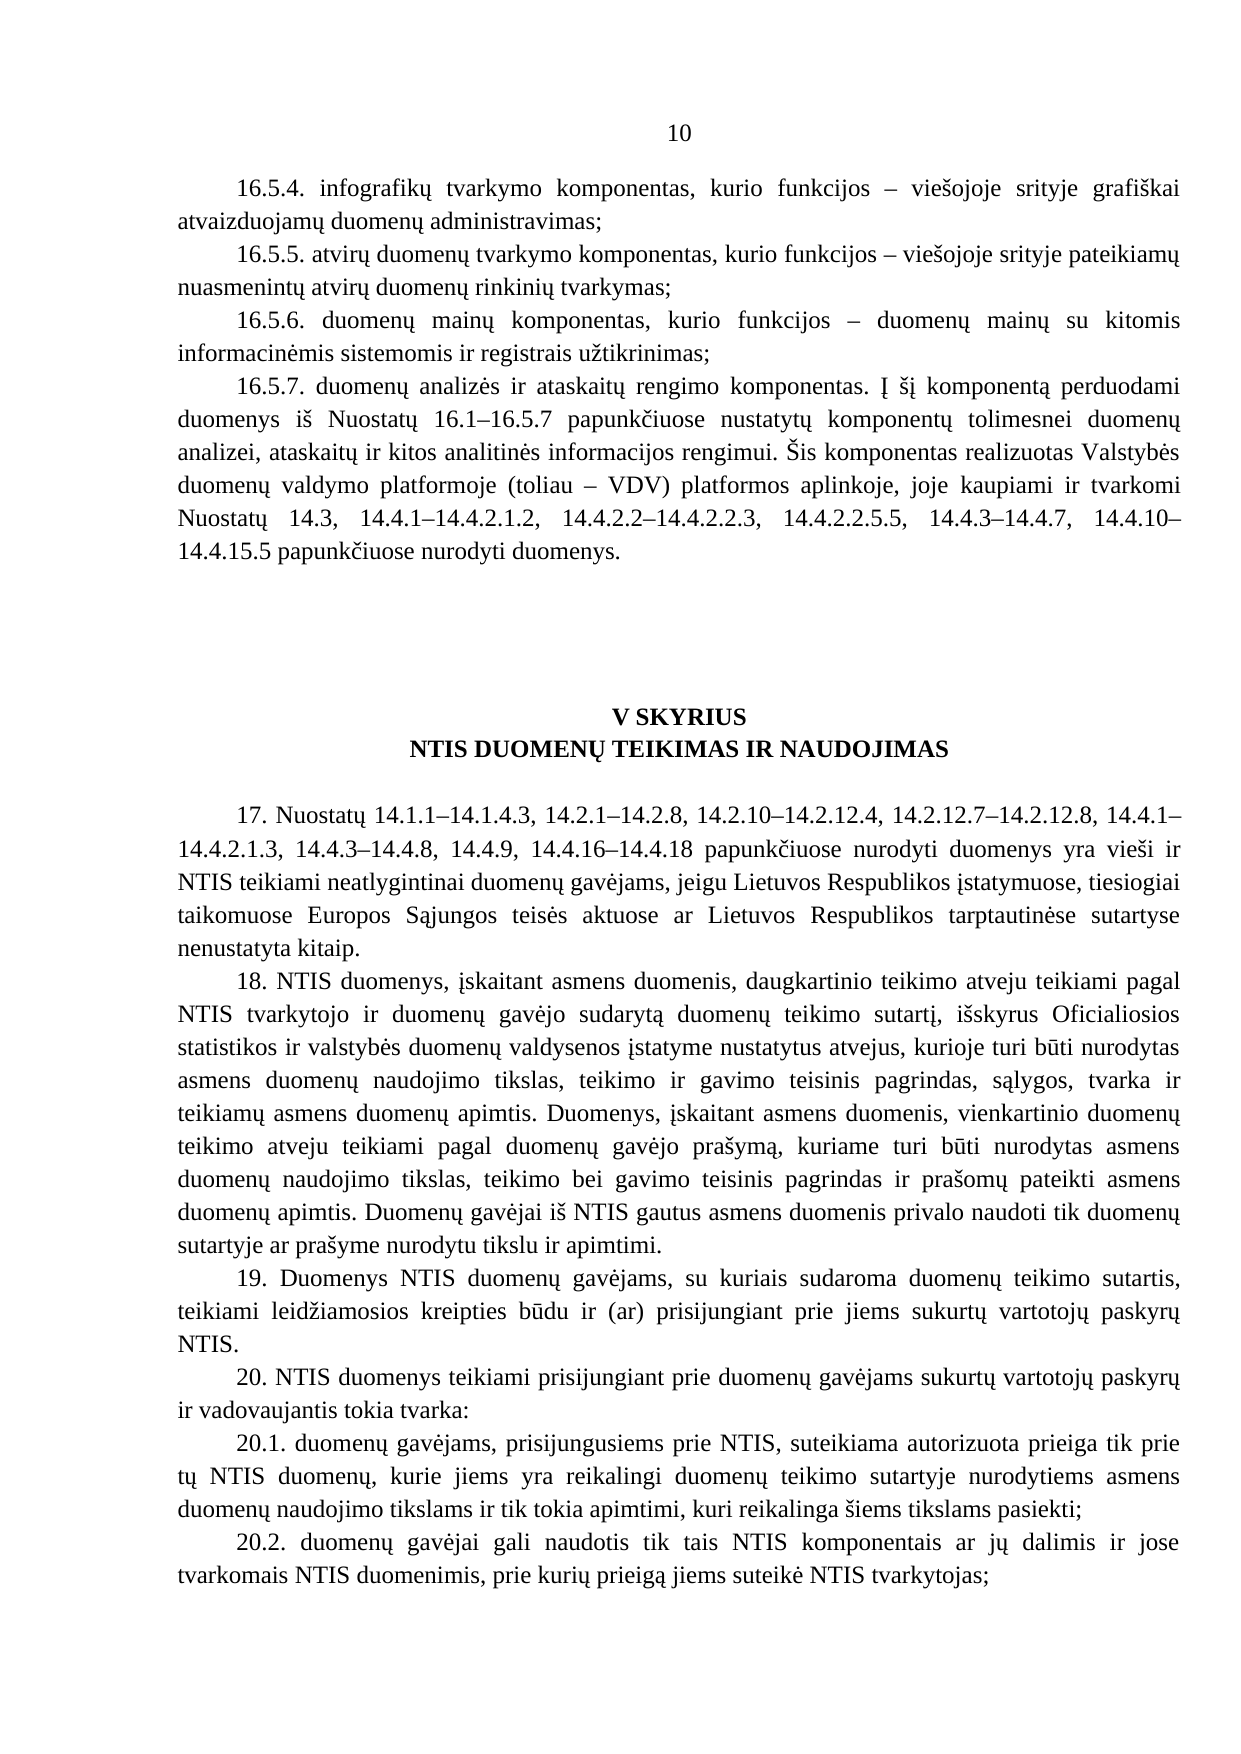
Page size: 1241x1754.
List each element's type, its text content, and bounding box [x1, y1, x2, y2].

text 19. Duomenys NTIS duomenų gavėjams, su kuriais sudaroma duomenų teikimo sutartis, teikiami leidžiamosios kreipties būdu ir (ar) prisijungiant prie jiems sukurtų vartotojų paskyrų NTIS. [177, 1263, 1181, 1358]
text V SKYRIUS [177, 702, 1181, 730]
text NTIS DUOMENŲ TEIKIMAS IR NAUDOJIMAS [177, 734, 1181, 763]
text 20.1. duomenų gavėjams, prisijungusiems prie NTIS, suteikiama autorizuota prieiga tik prie tų NTIS duomenų, kurie jiems yra reikalingi duomenų teikimo sutartyje nurodytiems asmens duomenų naudojimo tikslams ir tik tokia apimtimi, kuri reikalinga šiems tikslams pasiekti; [177, 1428, 1181, 1523]
text 16.5.7. duomenų analizės ir ataskaitų rengimo komponentas. Į šį komponentą perduodami duomenys iš Nuostatų 16.1–16.5.7 papunkčiuose nustatytų komponentų tolimesnei duomenų analizei, ataskaitų ir kitos analitinės informacijos rengimui. Šis komponentas realizuotas Valstybės duomenų valdymo platformoje (toliau – VDV) platformos aplinkoje, joje kaupiami ir tvarkomi Nuostatų 14.3, 14.4.1–14.4.2.1.2, 14.4.2.2–14.4.2.2.3, 14.4.2.2.5.5, 14.4.3–14.4.7, 14.4.10–14.4.15.5 papunkčiuose nurodyti duomenys. [177, 371, 1181, 565]
text 16.5.5. atvirų duomenų tvarkymo komponentas, kurio funkcijos – viešojoje srityje pateikiamų nuasmenintų atvirų duomenų rinkinių tvarkymas; [177, 239, 1181, 301]
text 18. NTIS duomenys, įskaitant asmens duomenis, daugkartinio teikimo atveju teikiami pagal NTIS tvarkytojo ir duomenų gavėjo sudarytą duomenų teikimo sutartį, išskyrus Oficialiosios statistikos ir valstybės duomenų valdysenos įstatyme nustatytus atvejus, kurioje turi būti nurodytas asmens duomenų naudojimo tikslas, teikimo ir gavimo teisinis pagrindas, sąlygos, tvarka ir teikiamų asmens duomenų apimtis. Duomenys, įskaitant asmens duomenis, vienkartinio duomenų teikimo atveju teikiami pagal duomenų gavėjo prašymą, kuriame turi būti nurodytas asmens duomenų naudojimo tikslas, teikimo bei gavimo teisinis pagrindas ir prašomų pateikti asmens duomenų apimtis. Duomenų gavėjai iš NTIS gautus asmens duomenis privalo naudoti tik duomenų sutartyje ar prašyme nurodytu tikslu ir apimtimi. [177, 966, 1181, 1259]
text 16.5.4. infografikų tvarkymo komponentas, kurio funkcijos – viešojoje srityje grafiškai atvaizduojamų duomenų administravimas; [177, 173, 1181, 235]
text 20.2. duomenų gavėjai gali naudotis tik tais NTIS komponentais ar jų dalimis ir jose tvarkomais NTIS duomenimis, prie kurių prieigą jiems suteikė NTIS tvarkytojas; [177, 1527, 1181, 1589]
text 17. Nuostatų 14.1.1–14.1.4.3, 14.2.1–14.2.8, 14.2.10–14.2.12.4, 14.2.12.7–14.2.12.8, 14.4.1–14.4.2.1.3, 14.4.3–14.4.8, 14.4.9, 14.4.16–14.4.18 papunkčiuose nurodyti duomenys yra vieši ir NTIS teikiami neatlygintinai duomenų gavėjams, jeigu Lietuvos Respublikos įstatymuose, tiesiogiai taikomuose Europos Sąjungos teisės aktuose ar Lietuvos Respublikos tarptautinėse sutartyse nenustatyta kitaip. [177, 801, 1181, 961]
text 20. NTIS duomenys teikiami prisijungiant prie duomenų gavėjams sukurtų vartotojų paskyrų ir vadovaujantis tokia tvarka: [177, 1362, 1181, 1424]
text 16.5.6. duomenų mainų komponentas, kurio funkcijos – duomenų mainų su kitomis informacinėmis sistemomis ir registrais užtikrinimas; [177, 305, 1181, 367]
